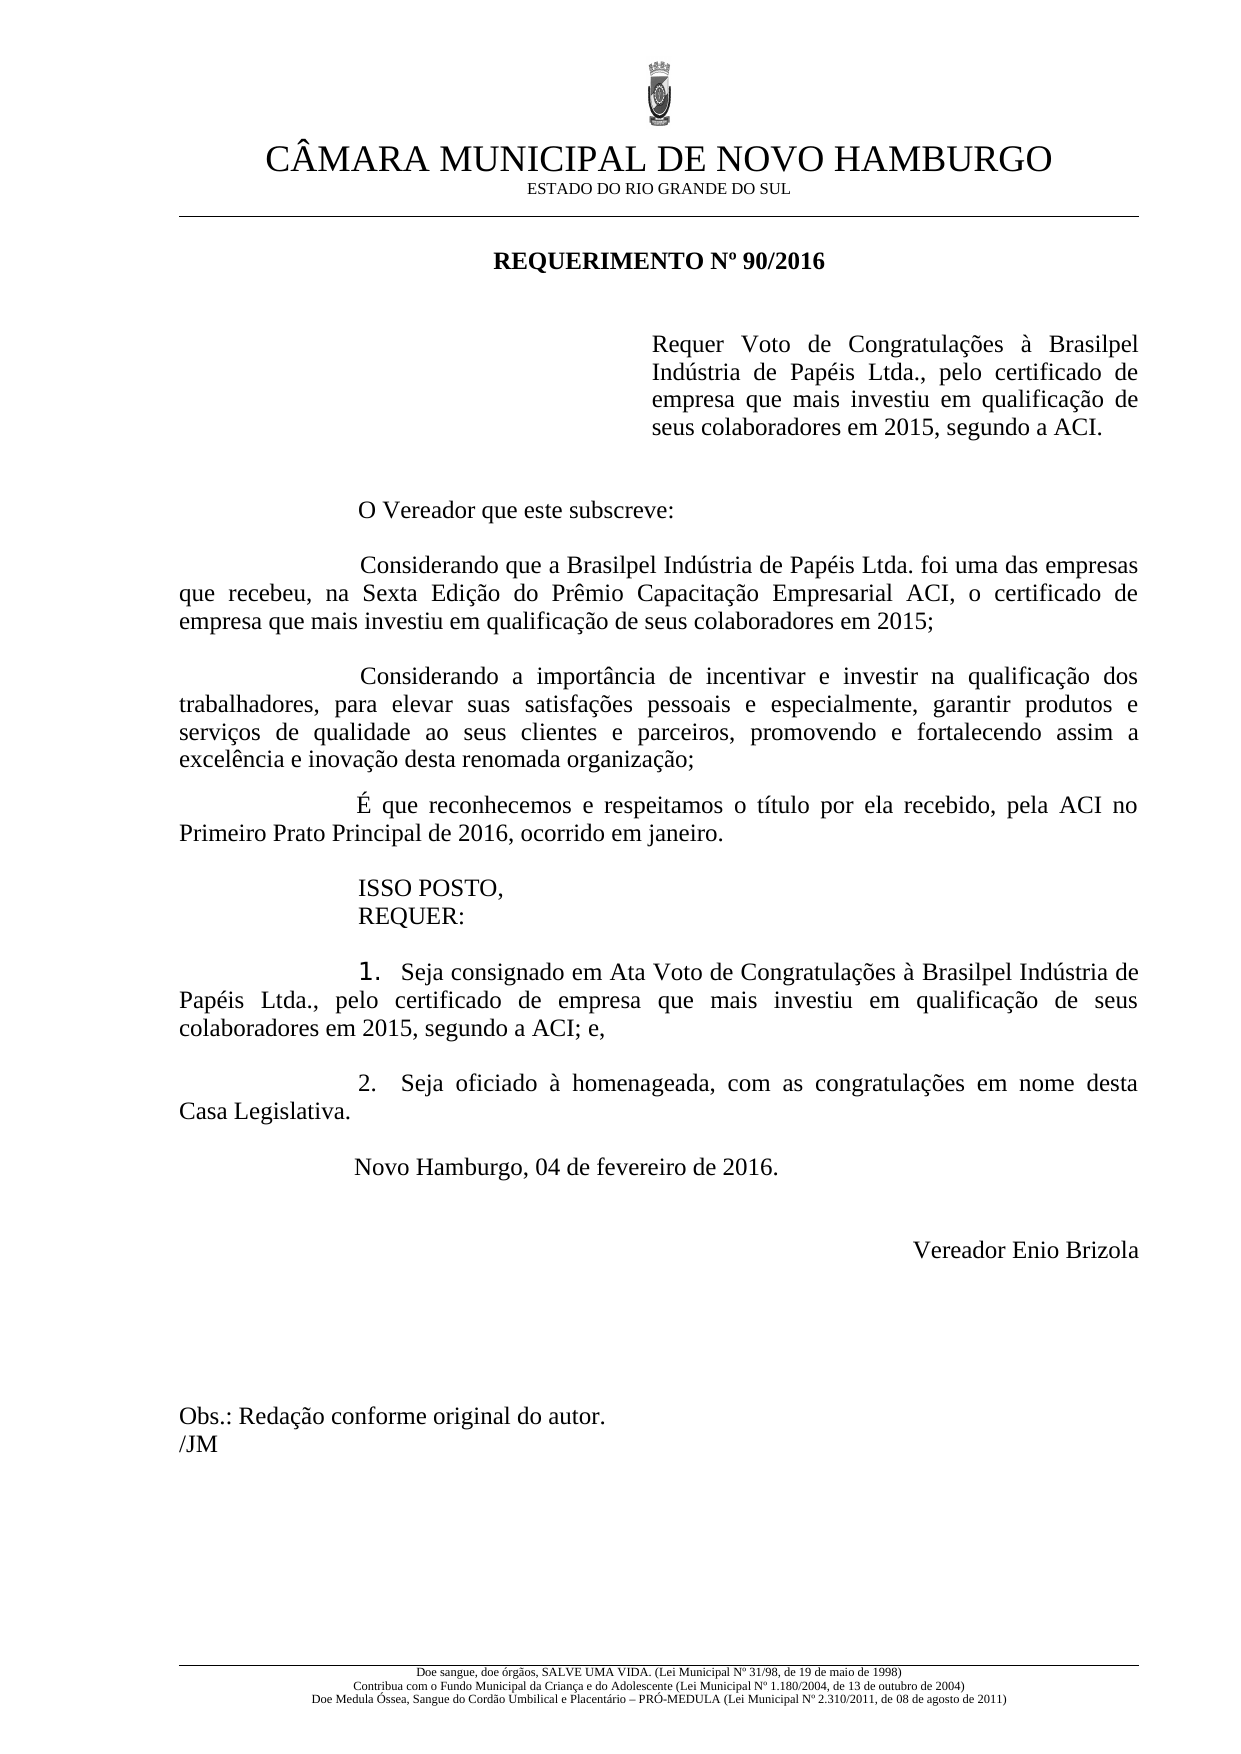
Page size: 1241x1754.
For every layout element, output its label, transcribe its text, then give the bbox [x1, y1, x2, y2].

text REQUER: [179, 902, 1139, 929]
text Considerando a importância de incentivar e investir na qualificação dos trabalhadores, para elevar suas satisfações pessoais e especialmente, garantir produtos e serviços de qualidade ao seus clientes e parceiros, promovendo e fortalecendo assim a excelência e inovação desta renomada organização; [179, 662, 1139, 773]
text Considerando que a Brasilpel Indústria de Papéis Ltda. foi uma das empresas que recebeu, na Sexta Edição do Prêmio Capacitação Empresarial ACI, o certificado de empresa que mais investiu em qualificação de seus colaboradores em 2015; [179, 552, 1139, 635]
text REQUERIMENTO Nº 90/2016 [179, 247, 1139, 274]
text Vereador Enio Brizola [179, 1236, 1139, 1263]
text É que reconhecemos e respeitamos o título por ela recebido, pela ACI no Primeiro Prato Principal de 2016, ocorrido em janeiro. [179, 791, 1139, 846]
text O Vereador que este subscreve: [179, 496, 1139, 524]
text Obs.: Redação conforme original do autor. [179, 1402, 1139, 1430]
list Novo Hamburgo, 04 de fevereiro de 2016. [179, 1153, 1139, 1180]
list Seja consignado em Ata Voto de Congratulações à Brasilpel Indústria de Papéis Ltda., pelo certificado de empresa que mais investiu em qualificação de seus colaboradores em 2015, segundo a ACI; e, [179, 957, 1139, 1042]
text ISSO POSTO, [179, 874, 1139, 902]
text Requer Voto de Congratulações à Brasilpel Indústria de Papéis Ltda., pelo certificado de empresa que mais investiu em qualificação de seus colaboradores em 2015, segundo a ACI. [652, 330, 1139, 441]
text /JM [179, 1430, 1139, 1457]
list Seja oficiado à homenageada, com as congratulações em nome desta Casa Legislativa. [179, 1069, 1139, 1125]
